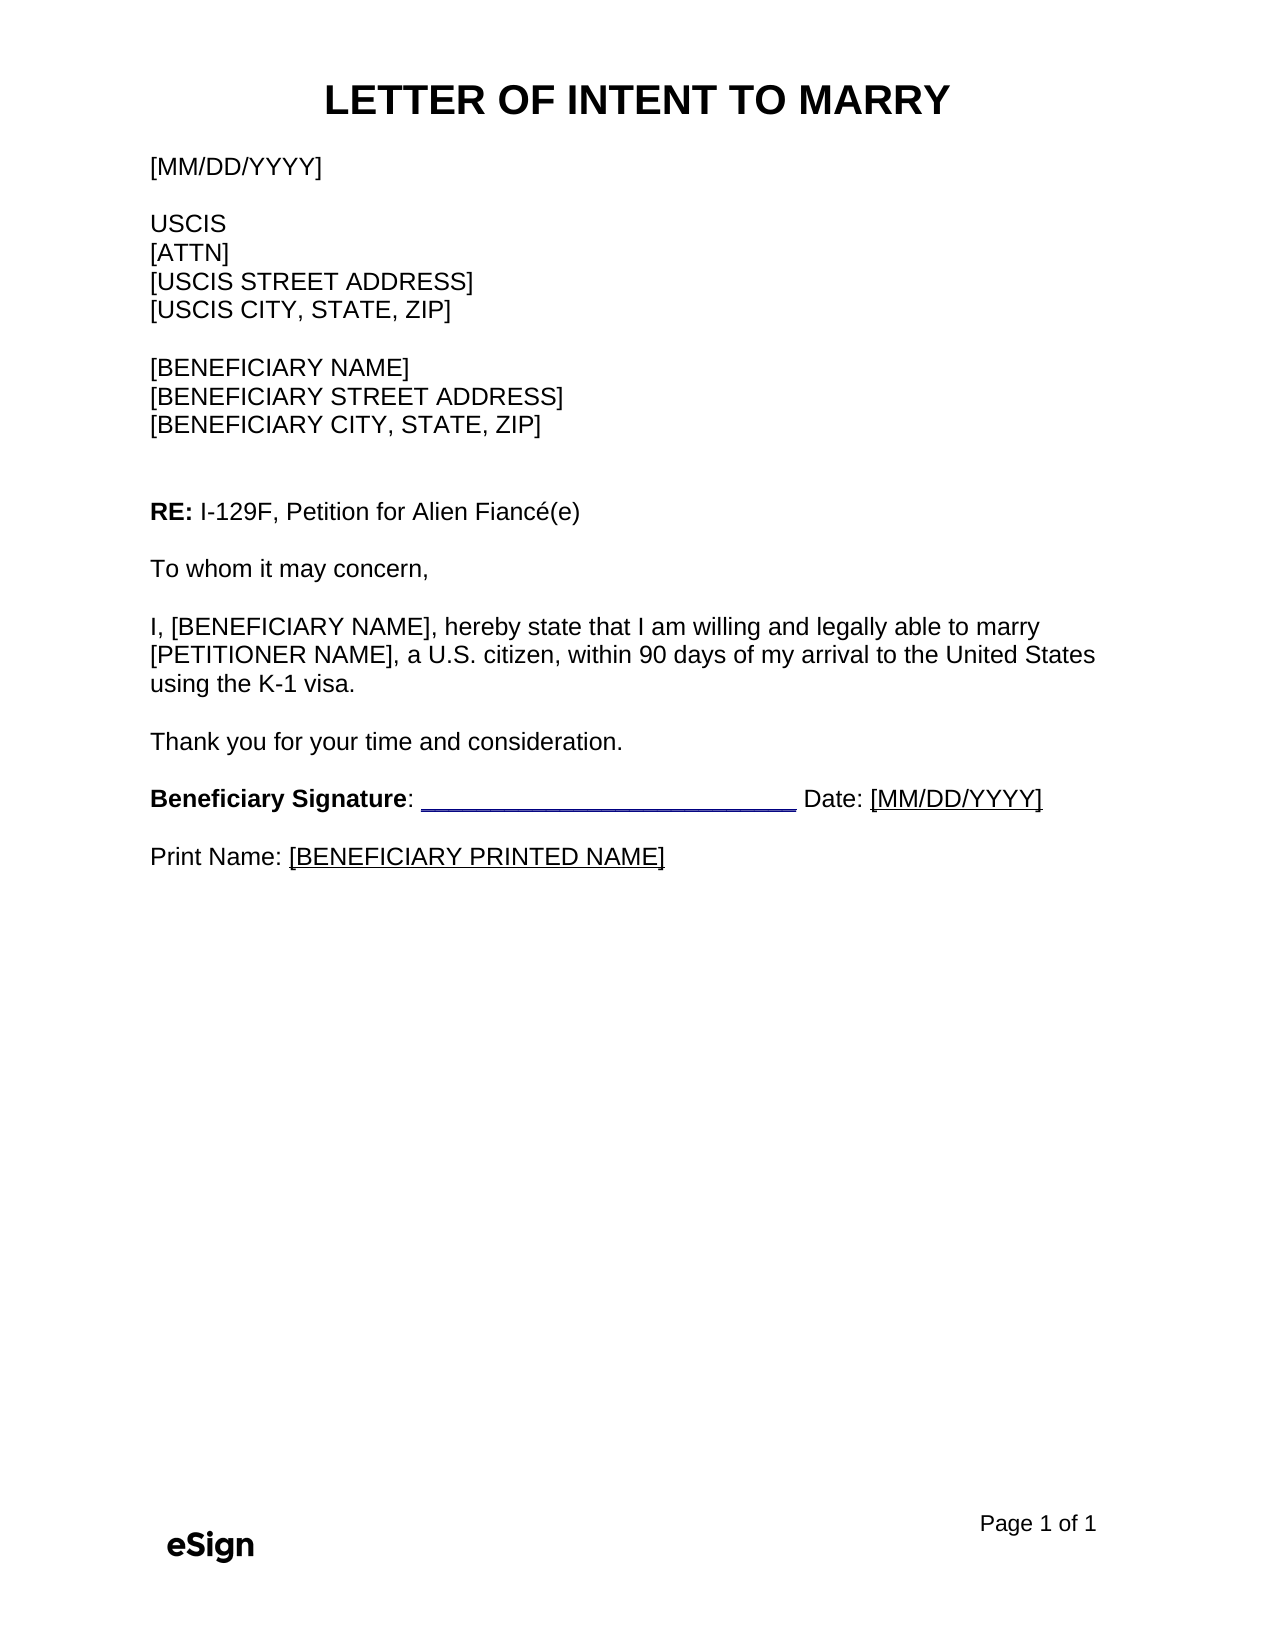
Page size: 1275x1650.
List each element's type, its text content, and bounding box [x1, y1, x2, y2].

text Thank you for your time and consideration. [150, 727, 1125, 755]
text [BENEFICIARY NAME] [150, 353, 1125, 382]
text RE: I-129F, Petition for Alien Fiancé(e) [150, 497, 1125, 525]
text USCIS [150, 209, 1125, 238]
subtitle Print Name: [BENEFICIARY PRINTED NAME] [150, 842, 1125, 870]
text To whom it may concern, [150, 554, 1125, 583]
text Beneficiary Signature: ___________________________ Date: [MM/DD/YYYY] [150, 784, 1125, 813]
subtitle LETTER OF INTENT TO MARRY [150, 75, 1125, 123]
subtitle [MM/DD/YYYY] [150, 152, 1125, 180]
text [BENEFICIARY CITY, STATE, ZIP] [150, 410, 1125, 439]
subtitle [ATTN] [150, 238, 1125, 267]
text [USCIS CITY, STATE, ZIP] [150, 295, 1125, 324]
text [USCIS STREET ADDRESS] [150, 267, 1125, 295]
text [BENEFICIARY STREET ADDRESS] [150, 382, 1125, 410]
text I, [BENEFICIARY NAME], hereby state that I am willing and legally able to marry [PETITIONER NAME], a U.S. citizen, within 90 days of my arrival to the United States using the K-1 visa. [150, 612, 1125, 698]
